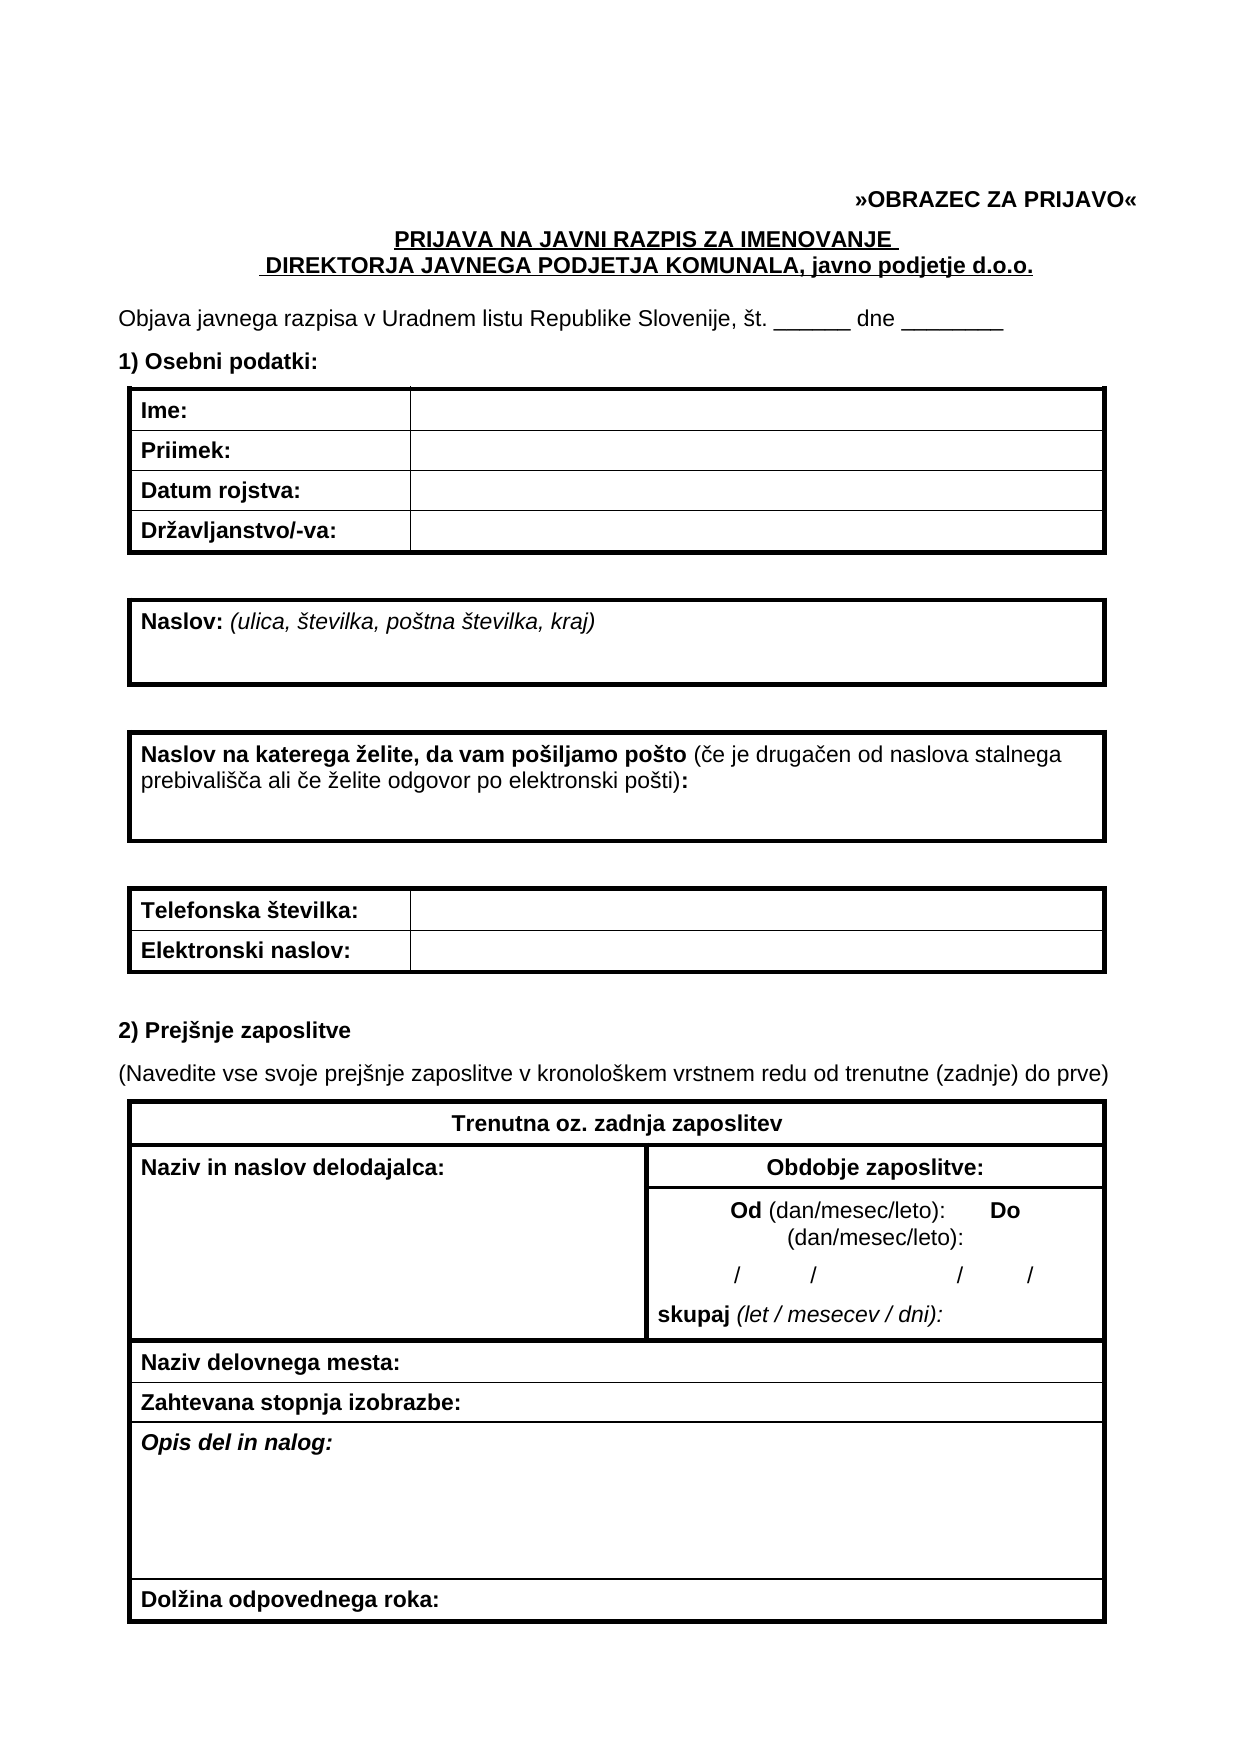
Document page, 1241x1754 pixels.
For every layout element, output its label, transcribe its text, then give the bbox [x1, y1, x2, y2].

table_cell Opis del in nalog: [132, 1423, 1102, 1578]
table_cell [411, 511, 1102, 550]
table_cell Datum rojstva: [132, 471, 410, 510]
table_header [411, 891, 1102, 930]
table_header [411, 391, 1102, 430]
text PRIJAVA NA JAVNI RAZPIS ZA IMENOVANJE [118, 226, 1137, 252]
table_cell Naziv in naslov delodajalca: [132, 1147, 644, 1338]
table_header Trenutna oz. zadnja zaposlitev [132, 1104, 1102, 1143]
text (Navedite vse svoje prejšnje zaposlitve v kronološkem vrstnem redu od trenutne (zadnje) do prve) [118, 1060, 1137, 1087]
table_cell Od (dan/mesec/leto): Do (dan/mesec/leto): / / / / skupaj (let / mesecev / dni): [649, 1189, 1102, 1338]
text »OBRAZEC ZA PRIJAVO« [118, 186, 1137, 212]
table_cell Obdobje zaposlitve: [649, 1147, 1102, 1186]
table_cell [411, 931, 1102, 969]
table_header Naslov na katerega želite, da vam pošiljamo pošto (če je drugačen od naslova stalnega prebivališča ali če želite odgovor po elektronski pošti): [132, 735, 1102, 838]
text 2) Prejšnje zaposlitve [118, 1017, 1137, 1044]
table_cell Elektronski naslov: [132, 931, 410, 969]
table_cell [411, 471, 1102, 510]
table_cell Priimek: [132, 431, 410, 470]
text DIREKTORJA JAVNEGA PODJETJA KOMUNALA, javno podjetje d.o.o. [118, 252, 1137, 278]
table_cell Dolžina odpovednega roka: [132, 1580, 1102, 1619]
table_header Ime: [132, 391, 410, 430]
table_cell [411, 431, 1102, 470]
text Objava javnega razpisa v Uradnem listu Republike Slovenije, št. ______ dne ________ [118, 304, 1137, 331]
table_header Telefonska številka: [132, 891, 410, 930]
table_header Naslov: (ulica, številka, poštna številka, kraj) [132, 602, 1102, 682]
table_cell Zahtevana stopnja izobrazbe: [132, 1383, 1102, 1421]
table_cell Državljanstvo/-va: [132, 511, 410, 550]
text 1) Osebni podatki: [118, 348, 1137, 374]
table_cell Naziv delovnega mesta: [132, 1343, 1102, 1382]
